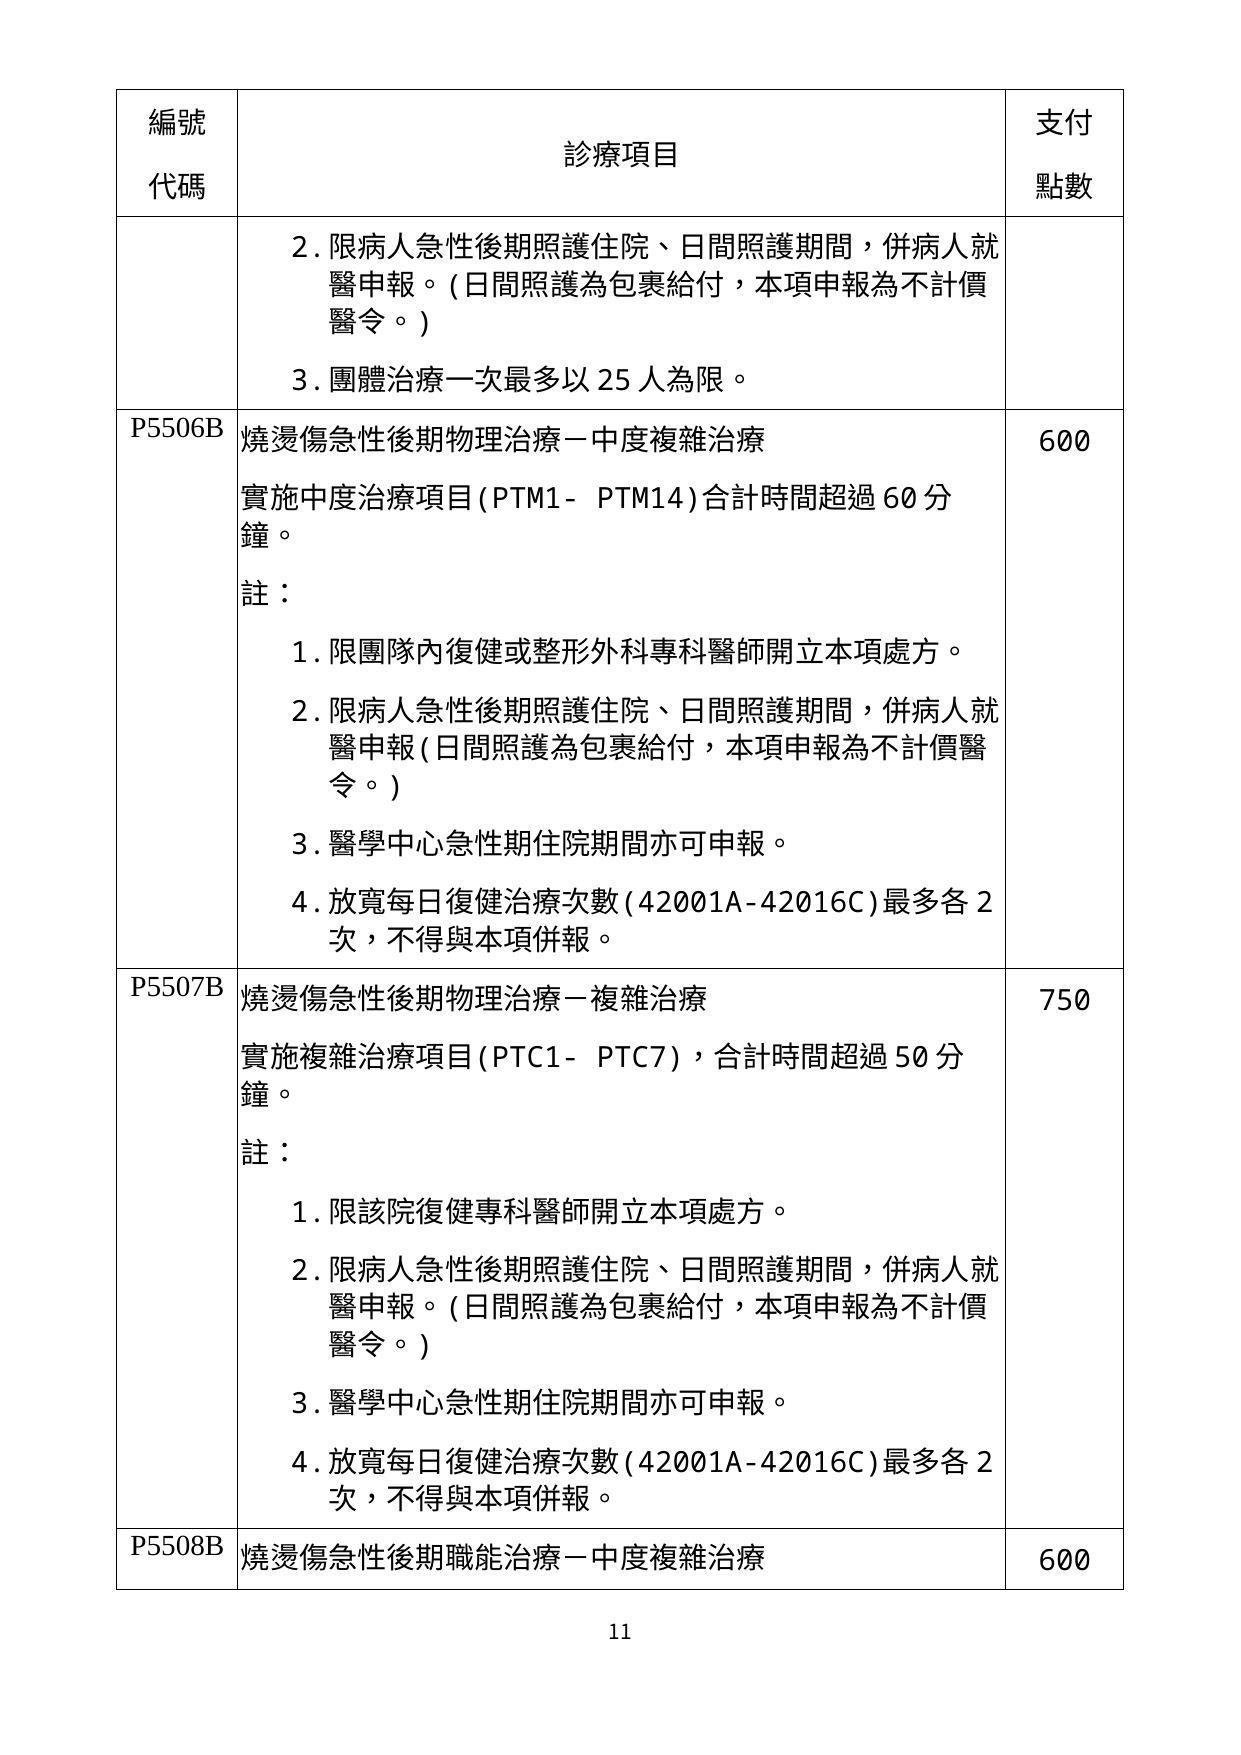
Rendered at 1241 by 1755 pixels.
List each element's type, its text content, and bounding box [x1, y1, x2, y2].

table_cell P5507B [117, 969, 237, 1527]
table_cell 燒燙傷急性後期物理治療－中度複雜治療 實施中度治療項目(PTM1- PTM14)合計時間超過60分鐘。 註： 限團隊內復健或整形外科專科醫師開立本項處方。 限病人急性後期照護住院、日間照護期間，併病人就醫申報(日間照護為包裹給付，本項申報為不計價醫令。) 醫學中心急性期住院期間亦可申報。 放寬每日復健治療次數(42001A-42016C)最多各2次，不得與本項併報。 [238, 410, 1005, 968]
table_header 編號 代碼 [117, 90, 237, 216]
table_cell 600 [1006, 1529, 1123, 1589]
table_cell 燒燙傷急性後期職能治療－中度複雜治療 [238, 1529, 1005, 1589]
table_cell 750 [1006, 969, 1123, 1527]
table_cell [117, 217, 237, 409]
table_cell 家屬/照顧者之支持性心理社會個別諮詢衛教費 家屬/照顧者之支持性心理社會團體諮詢衛教費 註： 限團隊內專科醫師開立本項處方。 限病人急性後期照護住院、日間照護期間，併病人就醫申報。(日間照護為包裹給付，本項申報為不計價醫令。) 團體治療一次最多以25人為限。 [238, 217, 1005, 409]
table_cell P5508B [117, 1529, 237, 1589]
table_cell 燒燙傷急性後期物理治療－複雜治療 實施複雜治療項目(PTC1- PTC7)，合計時間超過50分鐘。 註： 限該院復健專科醫師開立本項處方。 限病人急性後期照護住院、日間照護期間，併病人就醫申報。(日間照護為包裹給付，本項申報為不計價醫令。) 醫學中心急性期住院期間亦可申報。 放寬每日復健治療次數(42001A-42016C)最多各2次，不得與本項併報。 [238, 969, 1005, 1527]
table_cell 600 [1006, 410, 1123, 968]
table_cell P5506B [117, 410, 237, 968]
table_header 支付 點數 [1006, 90, 1123, 216]
table_cell [1006, 217, 1123, 409]
table_header 診療項目 [238, 90, 1005, 216]
